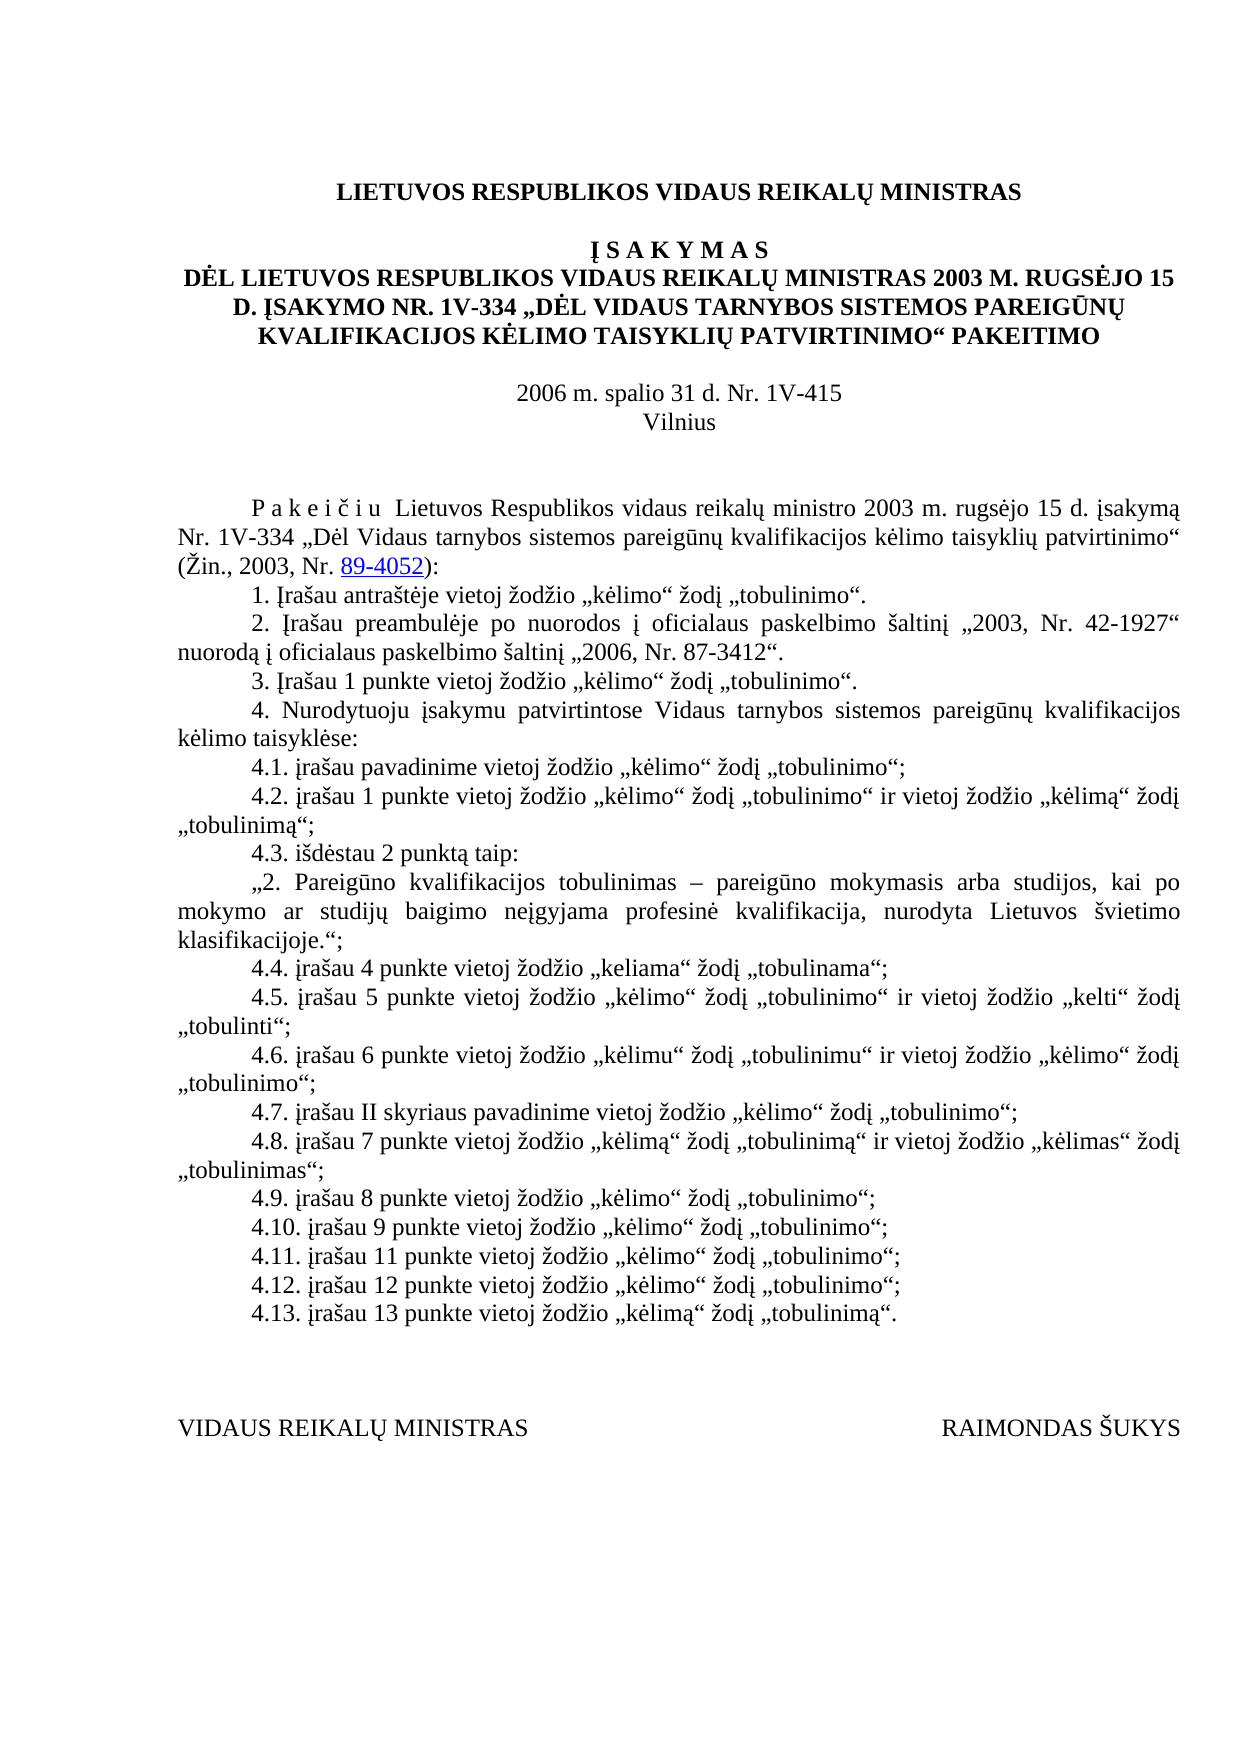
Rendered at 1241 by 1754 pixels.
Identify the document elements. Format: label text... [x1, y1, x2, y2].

text 4.4. įrašau 4 punkte vietoj žodžio „keliama“ žodį „tobulinama“; [177, 953, 1181, 982]
text 2006 m. spalio 31 d. Nr. 1V-415 [177, 378, 1181, 407]
text 4.10. įrašau 9 punkte vietoj žodžio „kėlimo“ žodį „tobulinimo“; [177, 1212, 1181, 1241]
text 4.9. įrašau 8 punkte vietoj žodžio „kėlimo“ žodį „tobulinimo“; [177, 1183, 1181, 1212]
text VIDAUS REIKALŲ MINISTRAS RAIMONDAS ŠUKYS [177, 1413, 1181, 1442]
text 4.6. įrašau 6 punkte vietoj žodžio „kėlimu“ žodį „tobulinimu“ ir vietoj žodžio „kėlimo“ žodį „tobulinimo“; [177, 1040, 1181, 1097]
text 4.11. įrašau 11 punkte vietoj žodžio „kėlimo“ žodį „tobulinimo“; [177, 1241, 1181, 1270]
text 4. Nurodytuoju įsakymu patvirtintose Vidaus tarnybos sistemos pareigūnų kvalifikacijos kėlimo taisyklėse: [177, 695, 1181, 752]
text 4.8. įrašau 7 punkte vietoj žodžio „kėlimą“ žodį „tobulinimą“ ir vietoj žodžio „kėlimas“ žodį „tobulinimas“; [177, 1126, 1181, 1183]
text „2. Pareigūno kvalifikacijos tobulinimas – pareigūno mokymasis arba studijos, kai po mokymo ar studijų baigimo neįgyjama profesinė kvalifikacija, nurodyta Lietuvos švietimo klasifikacijoje.“; [177, 867, 1181, 953]
text 1. Įrašau antraštėje vietoj žodžio „kėlimo“ žodį „tobulinimo“. [177, 580, 1181, 608]
text 4.3. išdėstau 2 punktą taip: [177, 838, 1181, 867]
text 2. Įrašau preambulėje po nuorodos į oficialaus paskelbimo šaltinį „2003, Nr. 42-1927“ nuorodą į oficialaus paskelbimo šaltinį „2006, Nr. 87-3412“. [177, 608, 1181, 666]
text DĖL LIETUVOS RESPUBLIKOS VIDAUS REIKALŲ MINISTRAS 2003 M. RUGSĖJO 15 D. ĮSAKYMO NR. 1V-334 „DĖL VIDAUS TARNYBOS SISTEMOS PAREIGŪNŲ KVALIFIKACIJOS KĖLIMO TAISYKLIŲ PATVIRTINIMO“ PAKEITIMO [177, 263, 1181, 350]
text 4.12. įrašau 12 punkte vietoj žodžio „kėlimo“ žodį „tobulinimo“; [177, 1270, 1181, 1298]
text Į S A K Y M A S [177, 235, 1181, 263]
text 4.13. įrašau 13 punkte vietoj žodžio „kėlimą“ žodį „tobulinimą“. [177, 1298, 1181, 1327]
text 4.7. įrašau II skyriaus pavadinime vietoj žodžio „kėlimo“ žodį „tobulinimo“; [177, 1097, 1181, 1126]
text 4.2. įrašau 1 punkte vietoj žodžio „kėlimo“ žodį „tobulinimo“ ir vietoj žodžio „kėlimą“ žodį „tobulinimą“; [177, 781, 1181, 838]
text 4.1. įrašau pavadinime vietoj žodžio „kėlimo“ žodį „tobulinimo“; [177, 752, 1181, 781]
text Pakeičiu Lietuvos Respublikos vidaus reikalų ministro 2003 m. rugsėjo 15 d. įsakymą Nr. 1V-334 „Dėl Vidaus tarnybos sistemos pareigūnų kvalifikacijos kėlimo taisyklių patvirtinimo“ (Žin., 2003, Nr. 89-4052): [177, 493, 1181, 580]
text LIETUVOS RESPUBLIKOS VIDAUS REIKALŲ MINISTRAS [177, 177, 1181, 206]
text 4.5. įrašau 5 punkte vietoj žodžio „kėlimo“ žodį „tobulinimo“ ir vietoj žodžio „kelti“ žodį „tobulinti“; [177, 982, 1181, 1040]
text Vilnius [177, 407, 1181, 436]
text 3. Įrašau 1 punkte vietoj žodžio „kėlimo“ žodį „tobulinimo“. [177, 666, 1181, 695]
